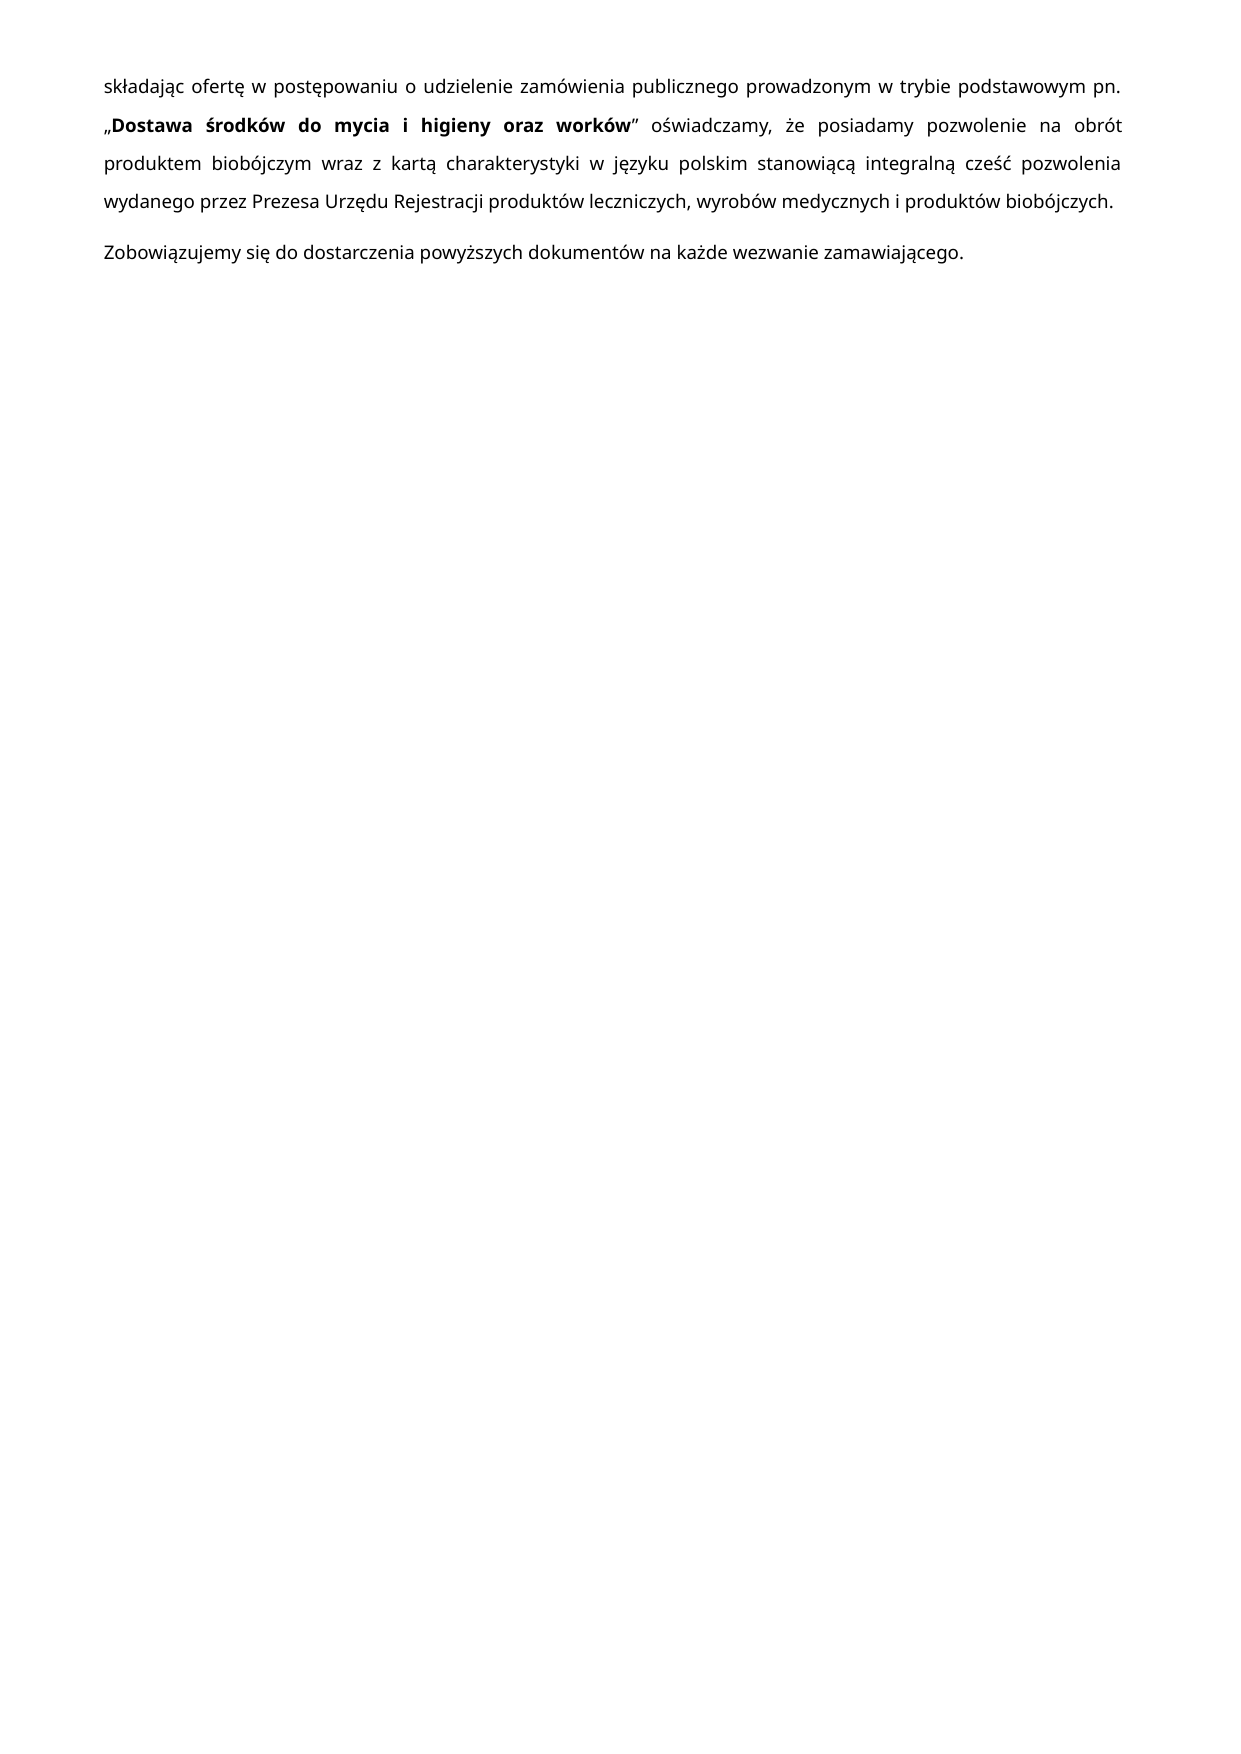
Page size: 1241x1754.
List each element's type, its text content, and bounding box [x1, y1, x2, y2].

text składając ofertę w postępowaniu o udzielenie zamówienia publicznego prowadzonym w trybie podstawowym pn. „Dostawa środków do mycia i higieny oraz worków” oświadczamy, że posiadamy pozwolenie na obrót produktem biobójczym wraz z kartą charakterystyki w języku polskim stanowiącą integralną cześć pozwolenia wydanego przez Prezesa Urzędu Rejestracji produktów leczniczych, wyrobów medycznych i produktów biobójczych. [103, 74, 1122, 214]
text Zobowiązujemy się do dostarczenia powyższych dokumentów na każde wezwanie zamawiającego. [103, 239, 1122, 265]
